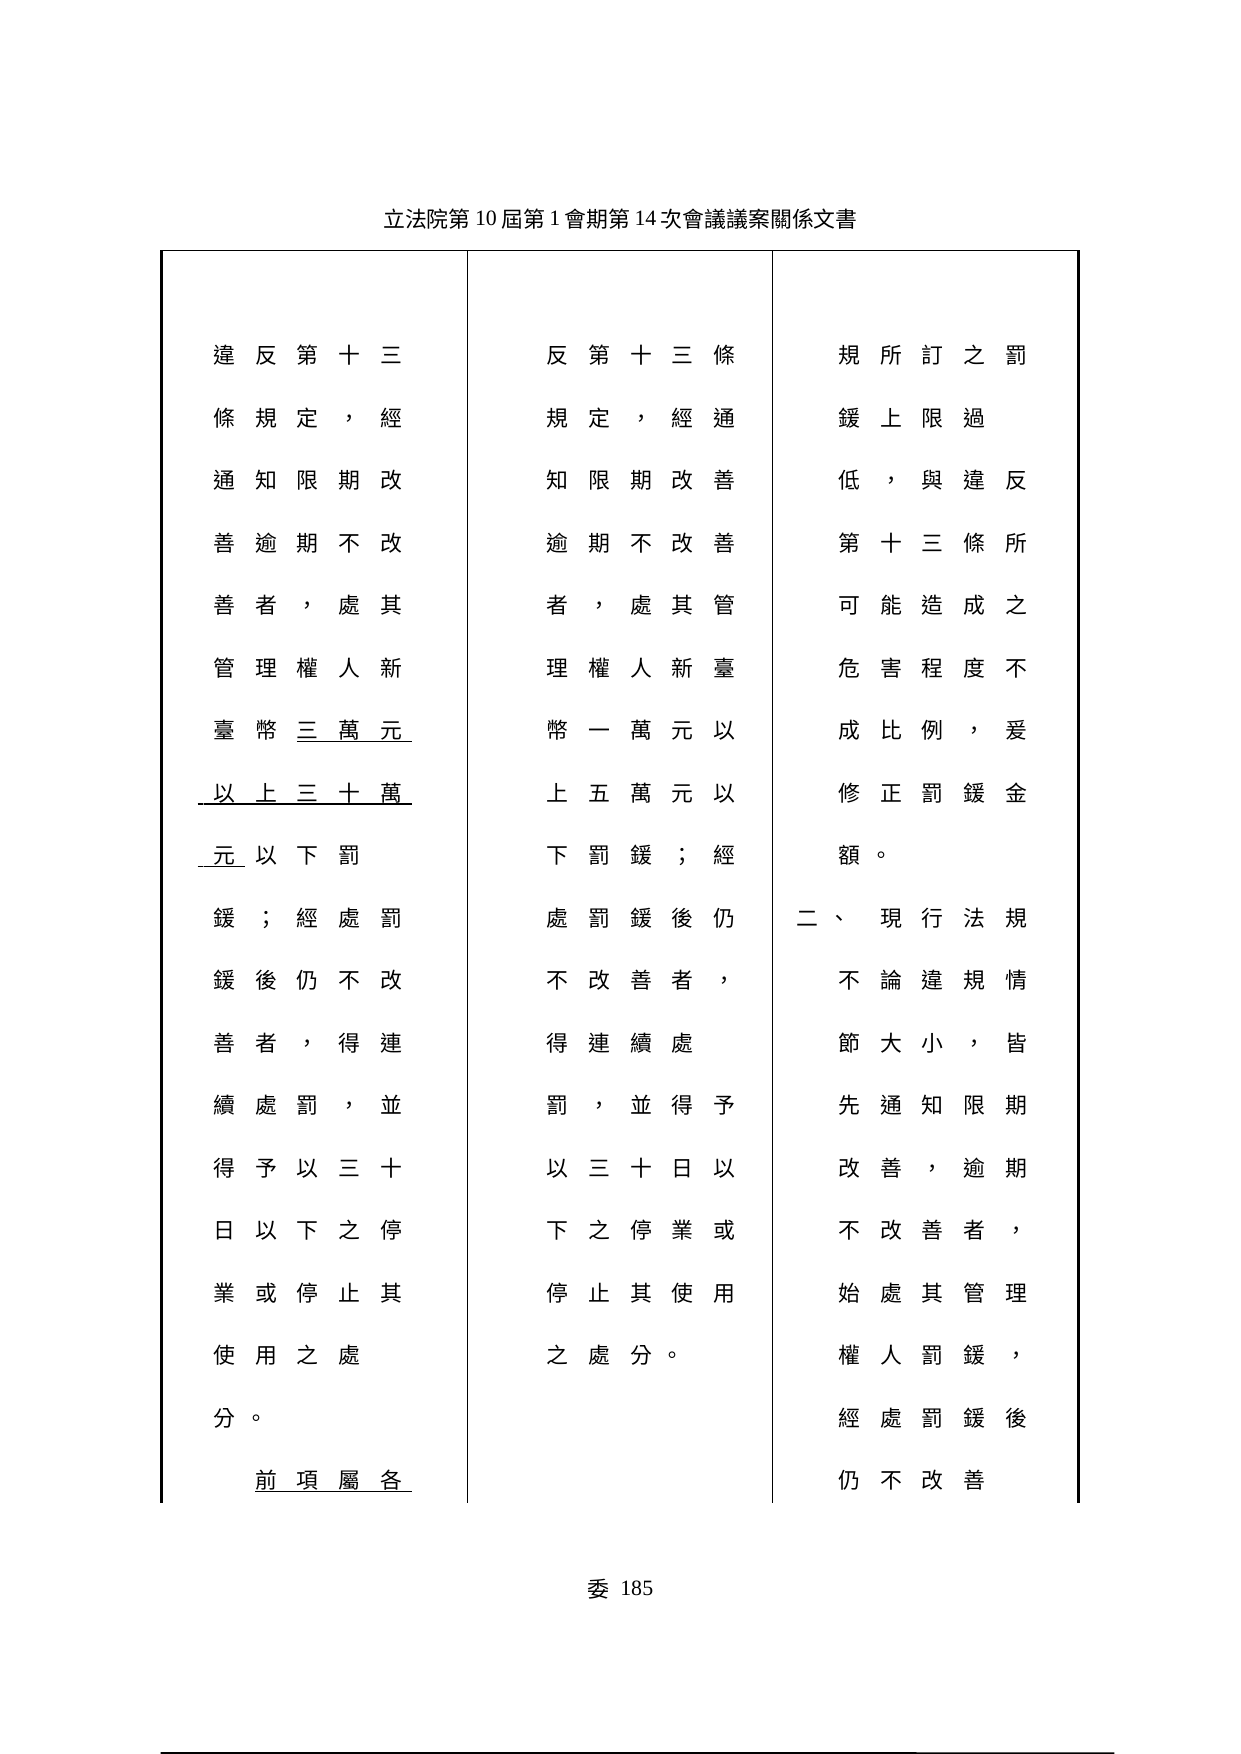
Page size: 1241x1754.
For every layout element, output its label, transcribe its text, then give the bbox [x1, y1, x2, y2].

table_cell 違反第十三條規定，經通知限期改善逾期不改善者，處其管理權人新臺幣三萬元以上三十萬元以下罰鍰；經處罰鍰後仍不改善者，得連續處罰，並得予以三十日以下之停業或停止其使用之處分。 前項屬各 [163, 251, 467, 1503]
table_cell 反第十三條規定，經通知限期改善逾期不改善者，處其管理權人新臺幣一萬元以上五萬元以下罰鍰；經處罰鍰後仍不改善者，得連續處罰，並得予以三十日以下之停業或停止其使用之處分。 [468, 251, 772, 1503]
table_cell 規所訂之罰鍰上限過低，與違反第十三條所可能造成之危害程度不成比例，爰修正罰鍰金額。 二、現行法規不論違規情節大小，皆先通知限期改善，逾期不改善者，始處其管理權人罰鍰，經處罰鍰後仍不改善 [773, 251, 1077, 1503]
